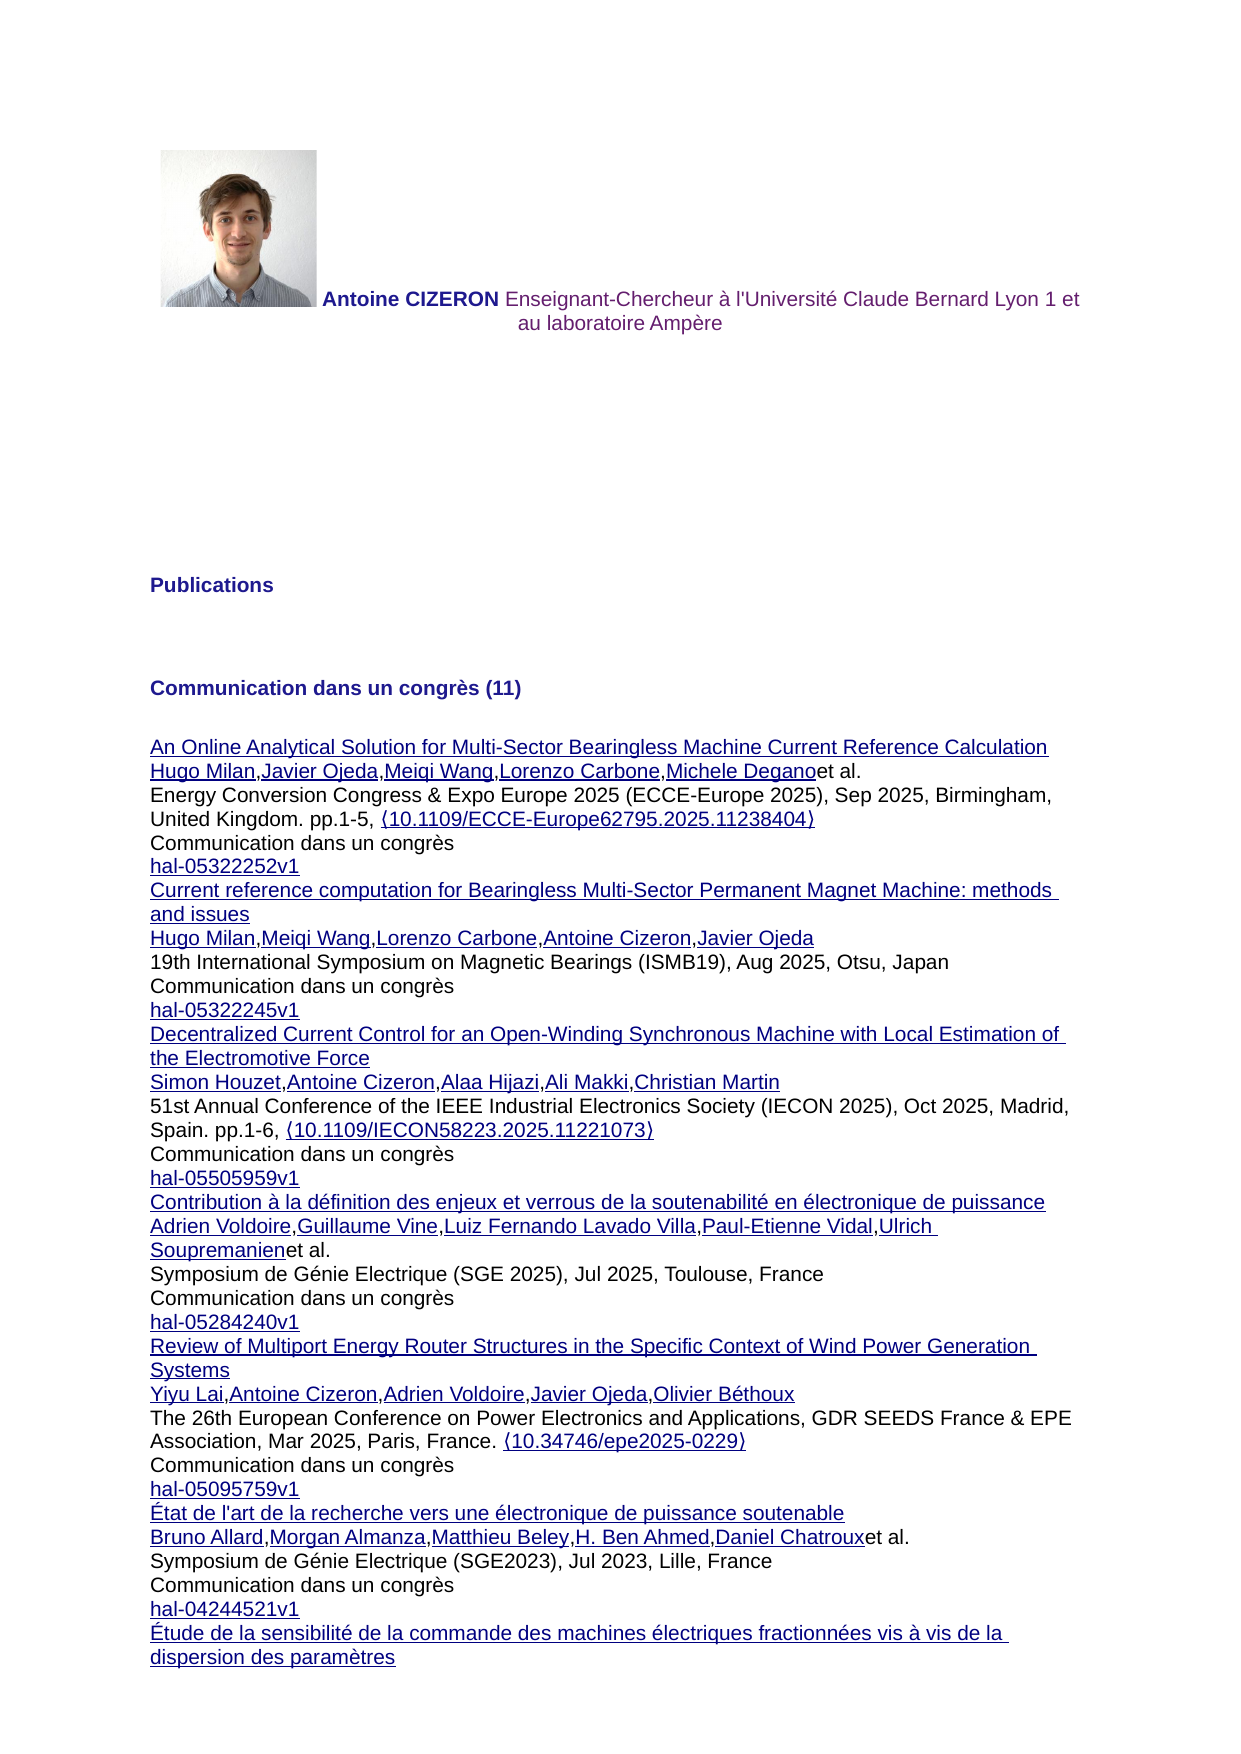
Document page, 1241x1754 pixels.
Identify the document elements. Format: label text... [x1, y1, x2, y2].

table_header An Online Analytical Solution for Multi-Sector Bearingless Machine Current Reference Calculation Hugo Milan,Javier Ojeda,Meiqi Wang,Lorenzo Carbone,Michele Deganoet al. Energy Conversion Congress & Expo Europe 2025 (ECCE-Europe 2025), Sep 2025, Birmingham, United Kingdom. pp.1-5, ⟨10.1109/ECCE-Europe62795.2025.11238404⟩ Communication dans un congrès hal-05322252v1 [150, 735, 1090, 878]
table_cell Decentralized Current Control for an Open-Winding Synchronous Machine with Local Estimation of the Electromotive Force Simon Houzet,Antoine Cizeron,Alaa Hijazi,Ali Makki,Christian Martin 51st Annual Conference of the IEEE Industrial Electronics Society (IECON 2025), Oct 2025, Madrid, Spain. pp.1-6, ⟨10.1109/IECON58223.2025.11221073⟩ Communication dans un congrès hal-05505959v1 [150, 1022, 1090, 1190]
table_cell Contribution à la définition des enjeux et verrous de la soutenabilité en électronique de puissance Adrien Voldoire,Guillaume Vine,Luiz Fernando Lavado Villa,Paul-Etienne Vidal,Ulrich Soupremanienet al. Symposium de Génie Electrique (SGE 2025), Jul 2025, Toulouse, France Communication dans un congrès hal-05284240v1 [150, 1190, 1090, 1333]
table_cell Étude de la sensibilité de la commande des machines électriques fractionnées vis à vis de la dispersion des paramètres [150, 1621, 1090, 1669]
table_cell Review of Multiport Energy Router Structures in the Specific Context of Wind Power Generation Systems Yiyu Lai,Antoine Cizeron,Adrien Voldoire,Javier Ojeda,Olivier Béthoux The 26th European Conference on Power Electronics and Applications, GDR SEEDS France & EPE Association, Mar 2025, Paris, France. ⟨10.34746/epe2025-0229⟩ Communication dans un congrès hal-05095759v1 [150, 1334, 1090, 1501]
picture [160, 150, 317, 307]
table_cell État de l'art de la recherche vers une électronique de puissance soutenable Bruno Allard,Morgan Almanza,Matthieu Beley,H. Ben Ahmed,Daniel Chatrouxet al. Symposium de Génie Electrique (SGE2023), Jul 2023, Lille, France Communication dans un congrès hal-04244521v1 [150, 1501, 1090, 1621]
subtitle Communication dans un congrès (11) [150, 676, 1090, 700]
subtitle Antoine CIZERON Enseignant-Chercheur à l'Université Claude Bernard Lyon 1 et au laboratoire Ampère [150, 150, 1090, 334]
subtitle Publications [150, 573, 1090, 597]
table_cell Current reference computation for Bearingless Multi-Sector Permanent Magnet Machine: methods and issues Hugo Milan,Meiqi Wang,Lorenzo Carbone,Antoine Cizeron,Javier Ojeda 19th International Symposium on Magnetic Bearings (ISMB19), Aug 2025, Otsu, Japan Communication dans un congrès hal-05322245v1 [150, 878, 1090, 1022]
